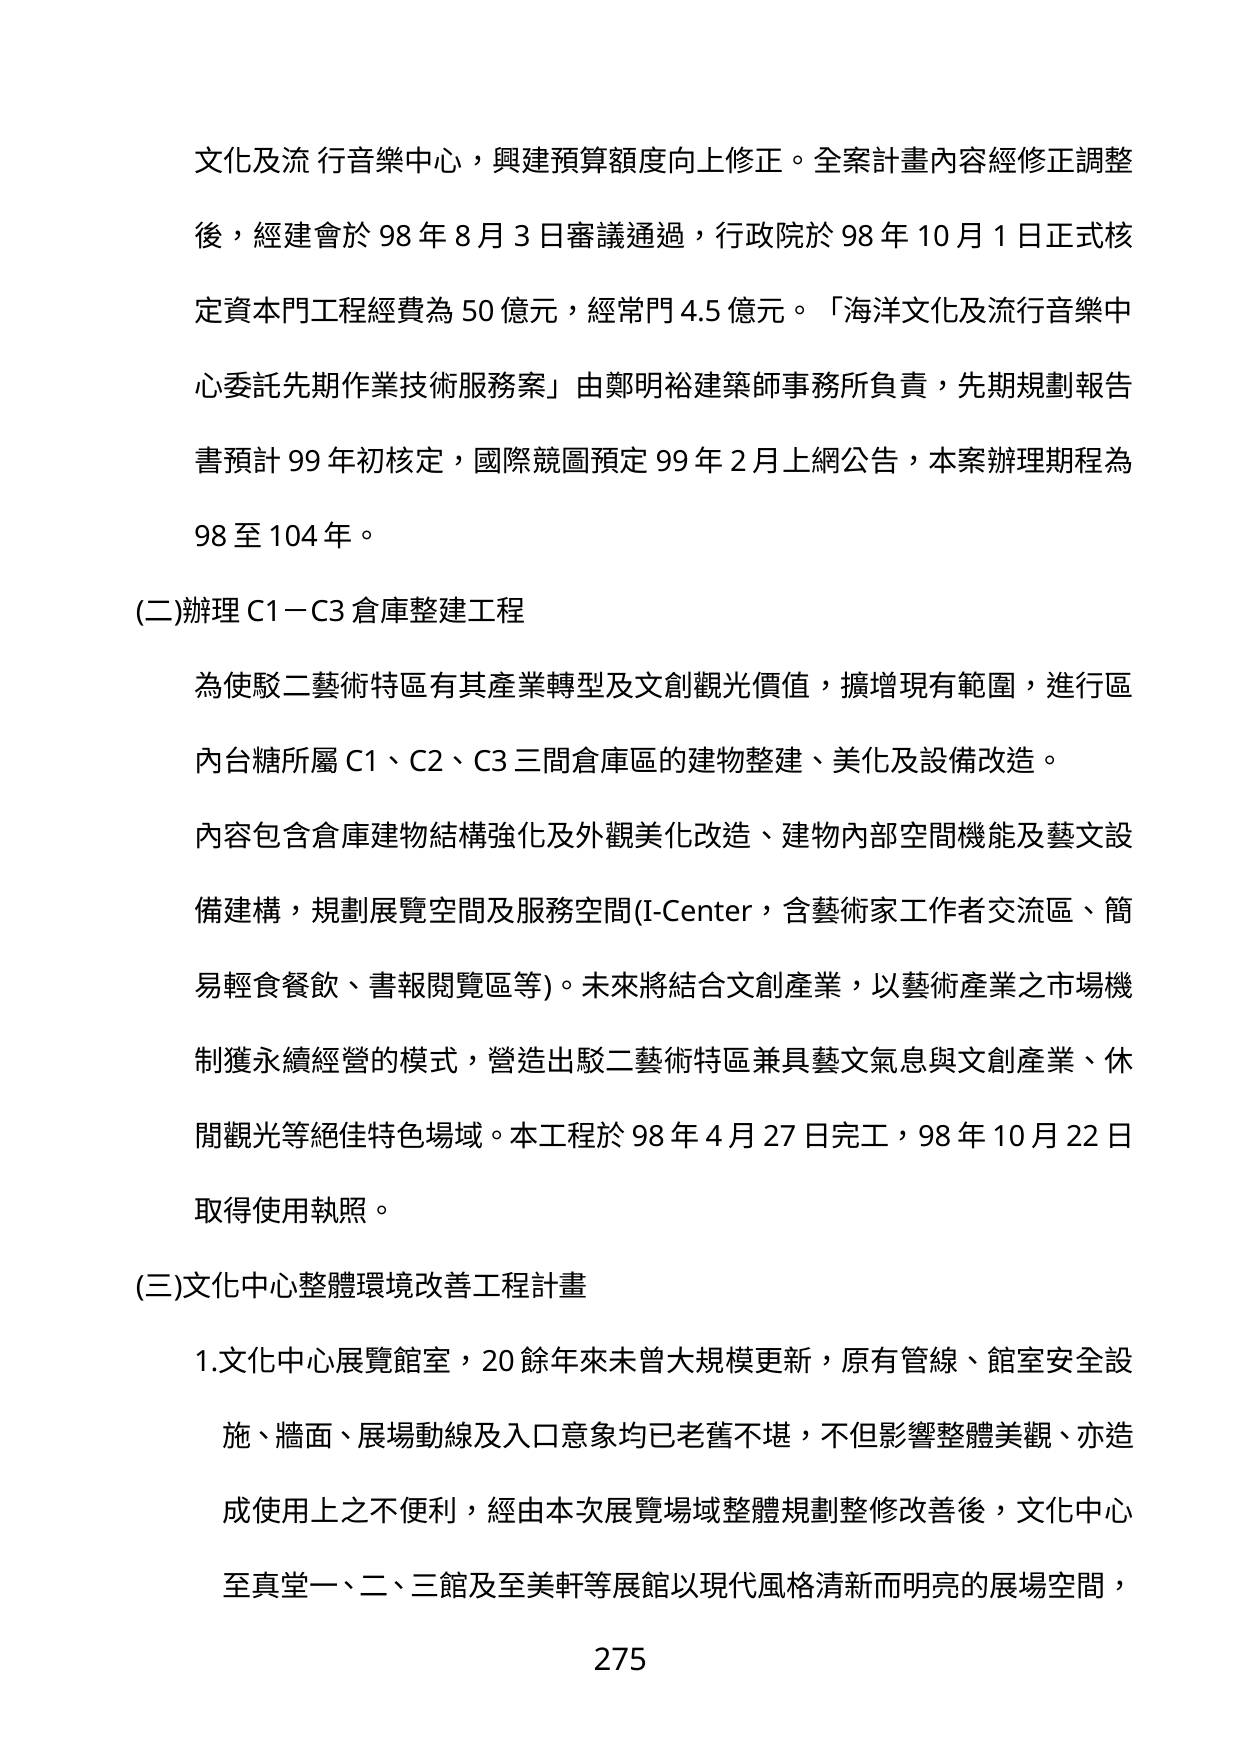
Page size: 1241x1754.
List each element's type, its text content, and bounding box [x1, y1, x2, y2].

text 內容包含倉庫建物結構強化及外觀美化改造、建物內部空間機能及藝文設備建構，規劃展覽空間及服務空間(I-Center，含藝術家工作者交流區、簡易輕食餐飲、書報閱覽區等)。未來將結合文創產業，以藝術產業之市場機制獲永續經營的模式，營造出駁二藝術特區兼具藝文氣息與文創產業、休閒觀光等絕佳特色場域。本工程於98年4月27日完工，98年10月22日取得使用執照。 [194, 796, 1134, 1246]
text 為使駁二藝術特區有其產業轉型及文創觀光價值，擴增現有範圍，進行區內台糖所屬C1、C2、C3三間倉庫區的建物整建、美化及設備改造。 [194, 646, 1134, 796]
text 1.文化中心展覽館室，20餘年來未曾大規模更新，原有管線、館室安全設施、牆面、展場動線及入口意象均已老舊不堪，不但影響整體美觀、亦造成使用上之不便利，經由本次展覽場域整體規劃整修改善後，文化中心至真堂一、二、三館及至美軒等展館以現代風格清新而明亮的展場空間， [194, 1321, 1134, 1621]
text (二)辦理C1－C3倉庫整建工程 [136, 571, 1134, 646]
text (三)文化中心整體環境改善工程計畫 [136, 1246, 1134, 1321]
text 文化及流 行音樂中心，興建預算額度向上修正。全案計畫內容經修正調整後，經建會於98年8月3日審議通過，行政院於98年10月1日正式核定資本門工程經費為50億元，經常門4.5億元。「海洋文化及流行音樂中心委託先期作業技術服務案」由鄭明裕建築師事務所負責，先期規劃報告書預計99年初核定，國際競圖預定99年2月上網公告，本案辦理期程為98至104年。 [194, 121, 1134, 571]
